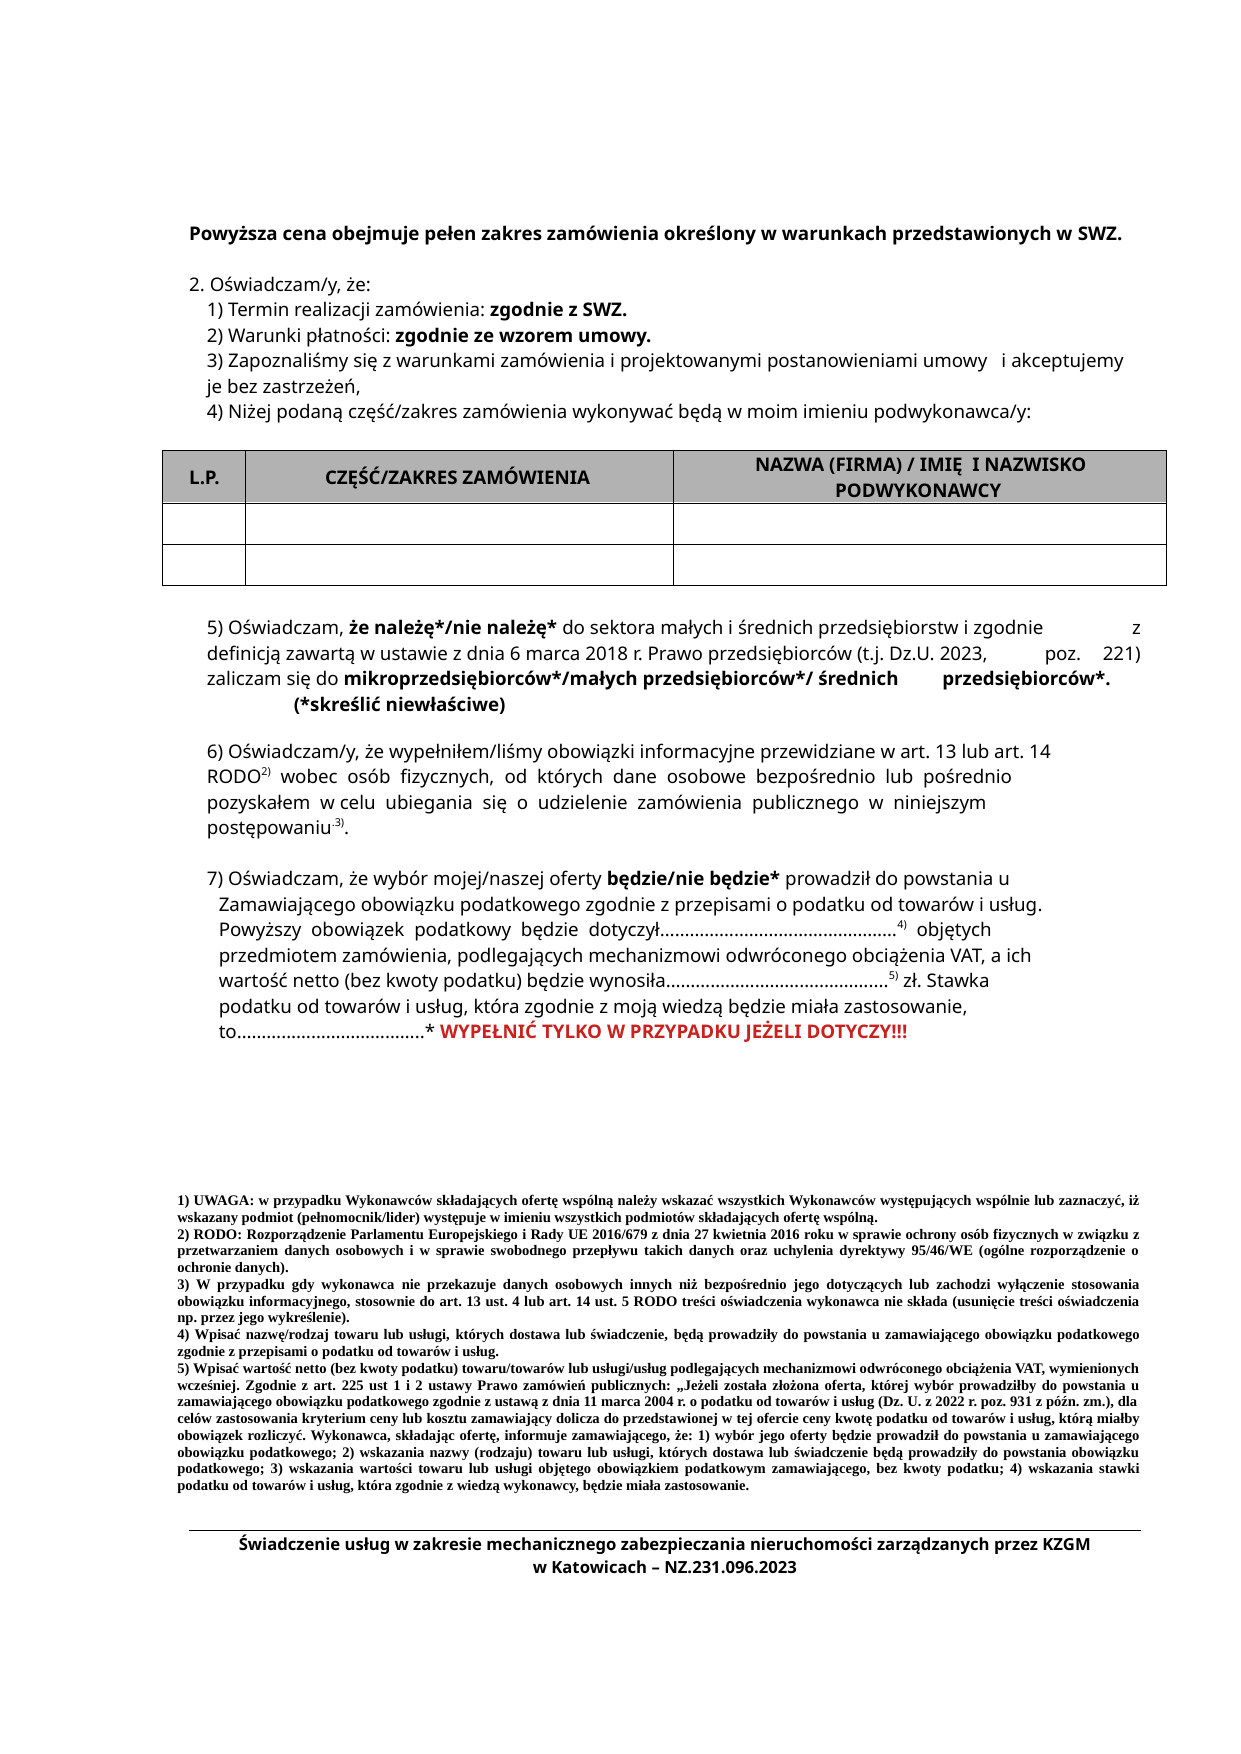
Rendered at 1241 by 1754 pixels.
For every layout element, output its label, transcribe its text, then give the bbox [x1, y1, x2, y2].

table_cell [674, 504, 1166, 543]
list 2) RODO: Rozporządzenie Parlamentu Europejskiego i Rady UE 2016/679 z dnia 27 kwietnia 2016 roku w sprawie ochrony osób fizycznych w związku z przetwarzaniem danych osobowych i w sprawie swobodnego przepływu takich danych oraz uchylenia dyrektywy 95/46/WE (ogólne rozporządzenie o ochronie danych). [177, 1225, 1141, 1276]
list 1) Termin realizacji zamówienia: zgodnie z SWZ. [207, 296, 1141, 322]
table_cell [246, 504, 673, 543]
text Powyższa cena obejmuje pełen zakres zamówienia określony w warunkach przedstawionych w SWZ. [189, 220, 1141, 245]
list 4) Niżej podaną część/zakres zamówienia wykonywać będą w moim imieniu podwykonawca/y: [171, 398, 1141, 424]
list 2) Warunki płatności: zgodnie ze wzorem umowy. [171, 322, 1141, 347]
list 6) Oświadczam/y, że wypełniłem/liśmy obowiązki informacyjne przewidziane w art. 13 lub art. 14 RODO2) wobec osób fizycznych, od których dane osobowe bezpośrednio lub pośrednio pozyskałem w celu ubiegania się o udzielenie zamówienia publicznego w niniejszym postępowaniu.3). [207, 738, 1141, 840]
list 5) Oświadczam, że należę*/nie należę* do sektora małych i średnich przedsiębiorstw i zgodnie z definicją zawartą w ustawie z dnia 6 marca 2018 r. Prawo przedsiębiorców (t.j. Dz.U. 2023, poz. 221) zaliczam się do mikroprzedsiębiorców*/małych przedsiębiorców*/ średnich przedsiębiorców*. [207, 614, 1141, 691]
table_cell [163, 545, 245, 584]
list (*skreślić niewłaściwe) [256, 691, 1141, 716]
table_header Część/zakres zamówienia [246, 451, 673, 502]
table_cell [674, 545, 1166, 584]
table_header L.p. [163, 451, 245, 502]
list 3) W przypadku gdy wykonawca nie przekazuje danych osobowych innych niż bezpośrednio jego dotyczących lub zachodzi wyłączenie stosowania obowiązku informacyjnego, stosownie do art. 13 ust. 4 lub art. 14 ust. 5 RODO treści oświadczenia wykonawca nie składa (usunięcie treści oświadczenia np. przez jego wykreślenie). [177, 1276, 1141, 1326]
table_cell [163, 504, 245, 543]
list 7) Oświadczam, że wybór mojej/naszej oferty będzie/nie będzie* prowadził do powstania u Zamawiającego obowiązku podatkowego zgodnie z przepisami o podatku od towarów i usług. Powyższy obowiązek podatkowy będzie dotyczył…………………………………………4) objętych przedmiotem zamówienia, podlegających mechanizmowi odwróconego obciążenia VAT, a ich wartość netto (bez kwoty podatku) będzie wynosiła…………………………..………....5) zł. Stawka podatku od towarów i usług, która zgodnie z moją wiedzą będzie miała zastosowanie, to………………………………..* WYPEŁNIĆ TYLKO W PRZYPADKU JEŻELI DOTYCZY!!! [207, 866, 1141, 1044]
list 3) Zapoznaliśmy się z warunkami zamówienia i projektowanymi postanowieniami umowy i akceptujemy je bez zastrzeżeń, [171, 347, 1141, 398]
text 2. Oświadczam/y, że: [189, 271, 1141, 296]
table_cell [246, 545, 673, 584]
table_header Nazwa (firma) / Imię i Nazwisko podwykonawcy [674, 451, 1166, 502]
list 1) UWAGA: w przypadku Wykonawców składających ofertę wspólną należy wskazać wszystkich Wykonawców występujących wspólnie lub zaznaczyć, iż wskazany podmiot (pełnomocnik/lider) występuje w imieniu wszystkich podmiotów składających ofertę wspólną. [177, 1192, 1141, 1225]
list 5) Wpisać wartość netto (bez kwoty podatku) towaru/towarów lub usługi/usług podlegających mechanizmowi odwróconego obciążenia VAT, wymienionych wcześniej. Zgodnie z art. 225 ust 1 i 2 ustawy Prawo zamówień publicznych: „Jeżeli została złożona oferta, której wybór prowadziłby do powstania u zamawiającego obowiązku podatkowego zgodnie z ustawą z dnia 11 marca 2004 r. o podatku od towarów i usług (Dz. U. z 2022 r. poz. 931 z późn. zm.), dla celów zastosowania kryterium ceny lub kosztu zamawiający dolicza do przedstawionej w tej ofercie ceny kwotę podatku od towarów i usług, którą miałby obowiązek rozliczyć. Wykonawca, składając ofertę, informuje zamawiającego, że: 1) wybór jego oferty będzie prowadził do powstania u zamawiającego obowiązku podatkowego; 2) wskazania nazwy (rodzaju) towaru lub usługi, których dostawa lub świadczenie będą prowadziły do powstania obowiązku podatkowego; 3) wskazania wartości towaru lub usługi objętego obowiązkiem podatkowym zamawiającego, bez kwoty podatku; 4) wskazania stawki podatku od towarów i usług, która zgodnie z wiedzą wykonawcy, będzie miała zastosowanie. [177, 1359, 1141, 1494]
list 4) Wpisać nazwę/rodzaj towaru lub usługi, których dostawa lub świadczenie, będą prowadziły do powstania u zamawiającego obowiązku podatkowego zgodnie z przepisami o podatku od towarów i usług. [177, 1326, 1141, 1359]
